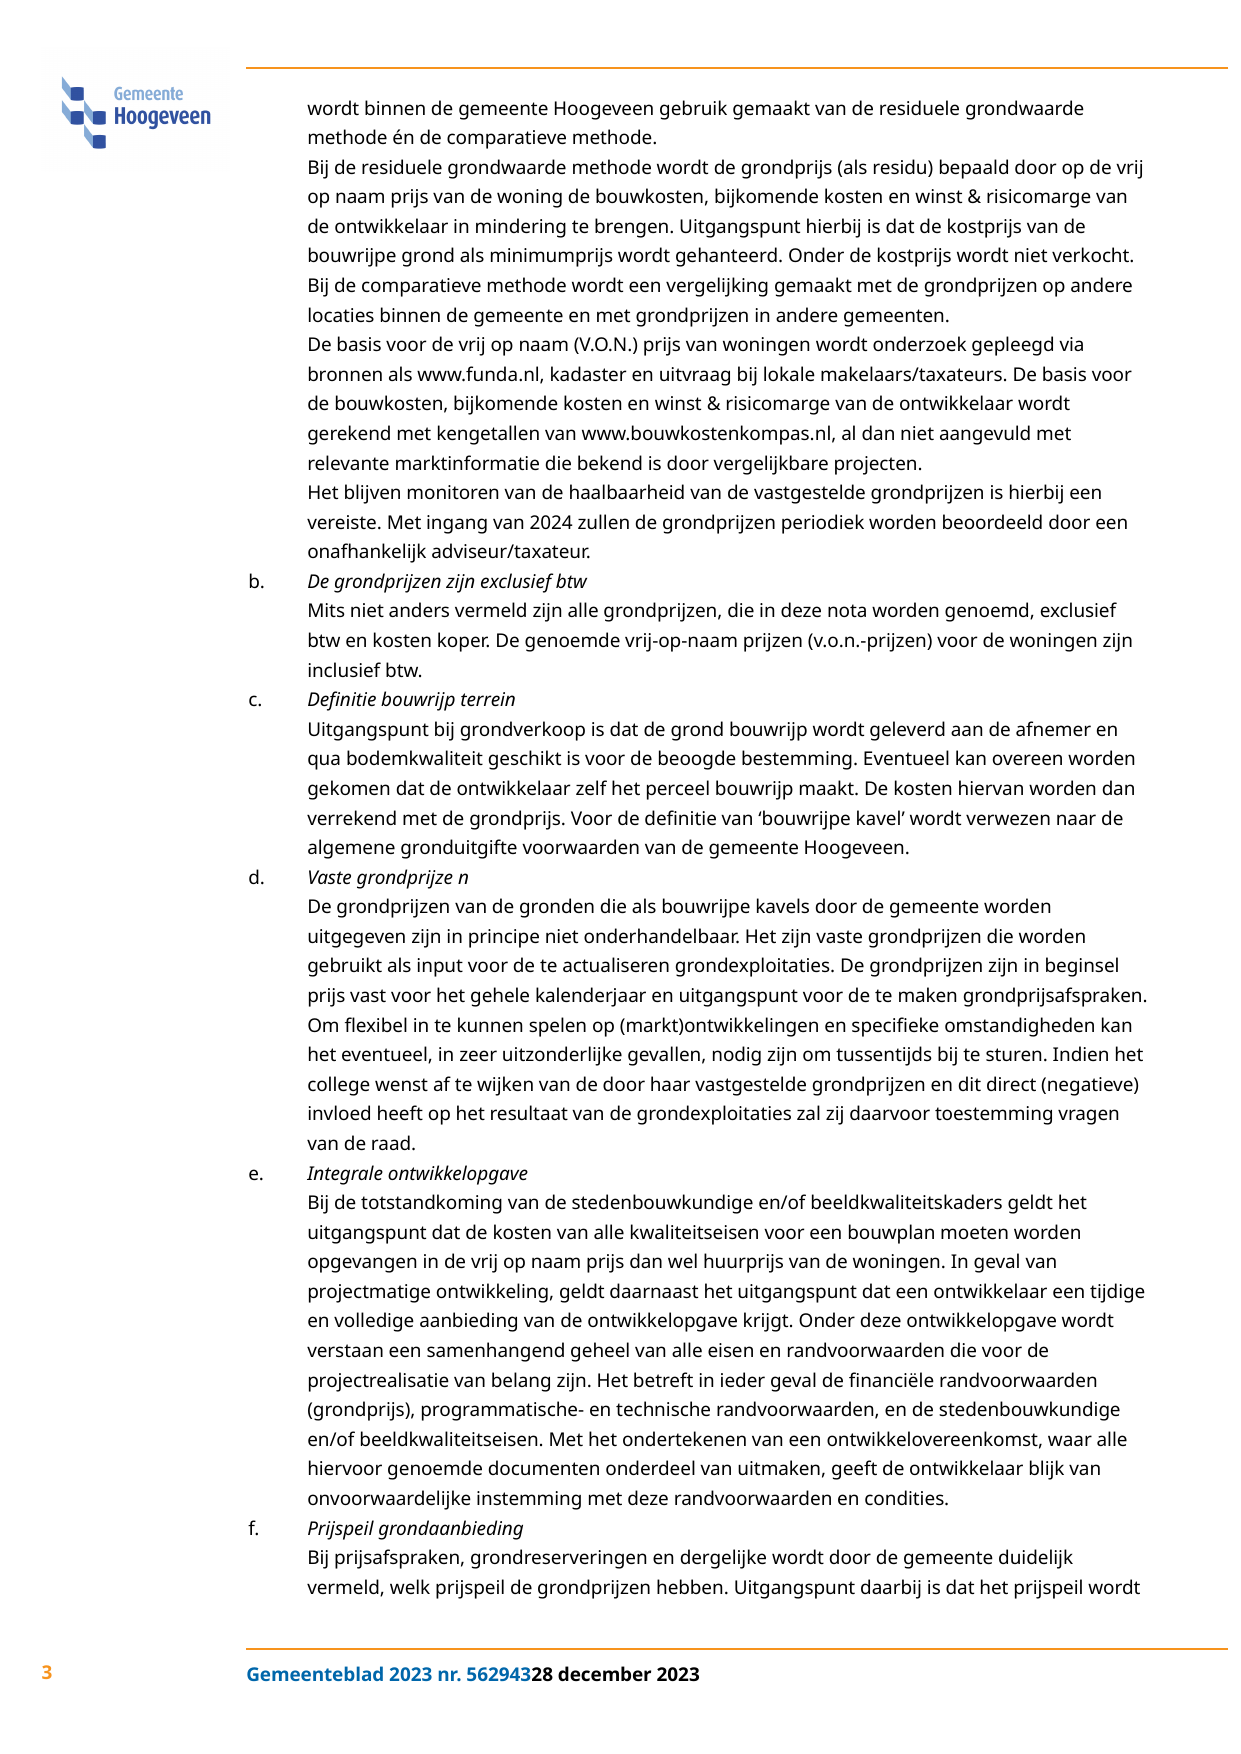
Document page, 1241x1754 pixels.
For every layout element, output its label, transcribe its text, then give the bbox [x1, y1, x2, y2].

list Definitie bouwrijp terrein [248, 686, 1152, 712]
list Mits niet anders vermeld zijn alle grondprijzen, die in deze nota worden genoemd, exclusief btw en kosten koper. De genoemde vrij-op-naam prijzen (v.o.n.-prijzen) voor de woningen zijn inclusief btw. [248, 598, 1152, 683]
picture [41, 47, 231, 172]
list Het blijven monitoren van de haalbaarheid van de vastgestelde grondprijzen is hierbij een vereiste. Met ingang van 2024 zullen de grondprijzen periodiek worden beoordeeld door een onafhankelijk adviseur/taxateur. [248, 479, 1152, 564]
list De grondprijzen zijn exclusief btw [248, 568, 1152, 594]
list Integrale ontwikkelopgave [248, 1160, 1152, 1186]
list Bij de comparatieve methode wordt een vergelijking gemaakt met de grondprijzen op andere locaties binnen de gemeente en met grondprijzen in andere gemeenten. [248, 272, 1152, 328]
list De basis voor de vrij op naam (V.O.N.) prijs van woningen wordt onderzoek gepleegd via bronnen als www.funda.nl, kadaster en uitvraag bij lokale makelaars/taxateurs. De basis voor de bouwkosten, bijkomende kosten en winst & risicomarge van de ontwikkelaar wordt gerekend met kengetallen van www.bouwkostenkompas.nl, al dan niet aangevuld met relevante marktinformatie die bekend is door vergelijkbare projecten. [248, 331, 1152, 476]
list Uitgangspunt bij grondverkoop is dat de grond bouwrijp wordt geleverd aan de afnemer en qua bodemkwaliteit geschikt is voor de beoogde bestemming. Eventueel kan overeen worden gekomen dat de ontwikkelaar zelf het perceel bouwrijp maakt. De kosten hiervan worden dan verrekend met de grondprijs. Voor de definitie van ‘bouwrijpe kavel’ wordt verwezen naar de algemene gronduitgifte voorwaarden van de gemeente Hoogeveen. [248, 716, 1152, 860]
list De grondprijzen van de gronden die als bouwrijpe kavels door de gemeente worden uitgegeven zijn in principe niet onderhandelbaar. Het zijn vaste grondprijzen die worden gebruikt als input voor de te actualiseren grondexploitaties. De grondprijzen zijn in beginsel prijs vast voor het gehele kalenderjaar en uitgangspunt voor de te maken grondprijsafspraken. Om flexibel in te kunnen spelen op (markt)ontwikkelingen en specifieke omstandigheden kan het eventueel, in zeer uitzonderlijke gevallen, nodig zijn om tussentijds bij te sturen. Indien het college wenst af te wijken van de door haar vastgestelde grondprijzen en dit direct (negatieve) invloed heeft op het resultaat van de grondexploitaties zal zij daarvoor toestemming vragen van de raad. [248, 893, 1152, 1156]
list Vaste grondprijze n [248, 864, 1152, 890]
list Bij prijsafspraken, grondreserveringen en dergelijke wordt door de gemeente duidelijk vermeld, welk prijspeil de grondprijzen hebben. Uitgangspunt daarbij is dat het prijspeil wordt [248, 1544, 1152, 1600]
list Prijspeil grondaanbieding [248, 1515, 1152, 1541]
list Bij de totstandkoming van de stedenbouwkundige en/of beeldkwaliteitskaders geldt het uitgangspunt dat de kosten van alle kwaliteitseisen voor een bouwplan moeten worden opgevangen in de vrij op naam prijs dan wel huurprijs van de woningen. In geval van projectmatige ontwikkeling, geldt daarnaast het uitgangspunt dat een ontwikkelaar een tijdige en volledige aanbieding van de ontwikkelopgave krijgt. Onder deze ontwikkelopgave wordt verstaan een samenhangend geheel van alle eisen en randvoorwaarden die voor de projectrealisatie van belang zijn. Het betreft in ieder geval de financiële randvoorwaarden (grondprijs), programmatische- en technische randvoorwaarden, en de stedenbouwkundige en/of beeldkwaliteitseisen. Met het ondertekenen van een ontwikkelovereenkomst, waar alle hiervoor genoemde documenten onderdeel van uitmaken, geeft de ontwikkelaar blijk van onvoorwaardelijke instemming met deze randvoorwaarden en condities. [248, 1189, 1152, 1511]
list wordt binnen de gemeente Hoogeveen gebruik gemaakt van de residuele grondwaarde methode én de comparatieve methode. [248, 95, 1152, 150]
list Bij de residuele grondwaarde methode wordt de grondprijs (als residu) bepaald door op de vrij op naam prijs van de woning de bouwkosten, bijkomende kosten en winst & risicomarge van de ontwikkelaar in mindering te brengen. Uitgangspunt hierbij is dat de kostprijs van de bouwrijpe grond als minimumprijs wordt gehanteerd. Onder de kostprijs wordt niet verkocht. [248, 154, 1152, 268]
